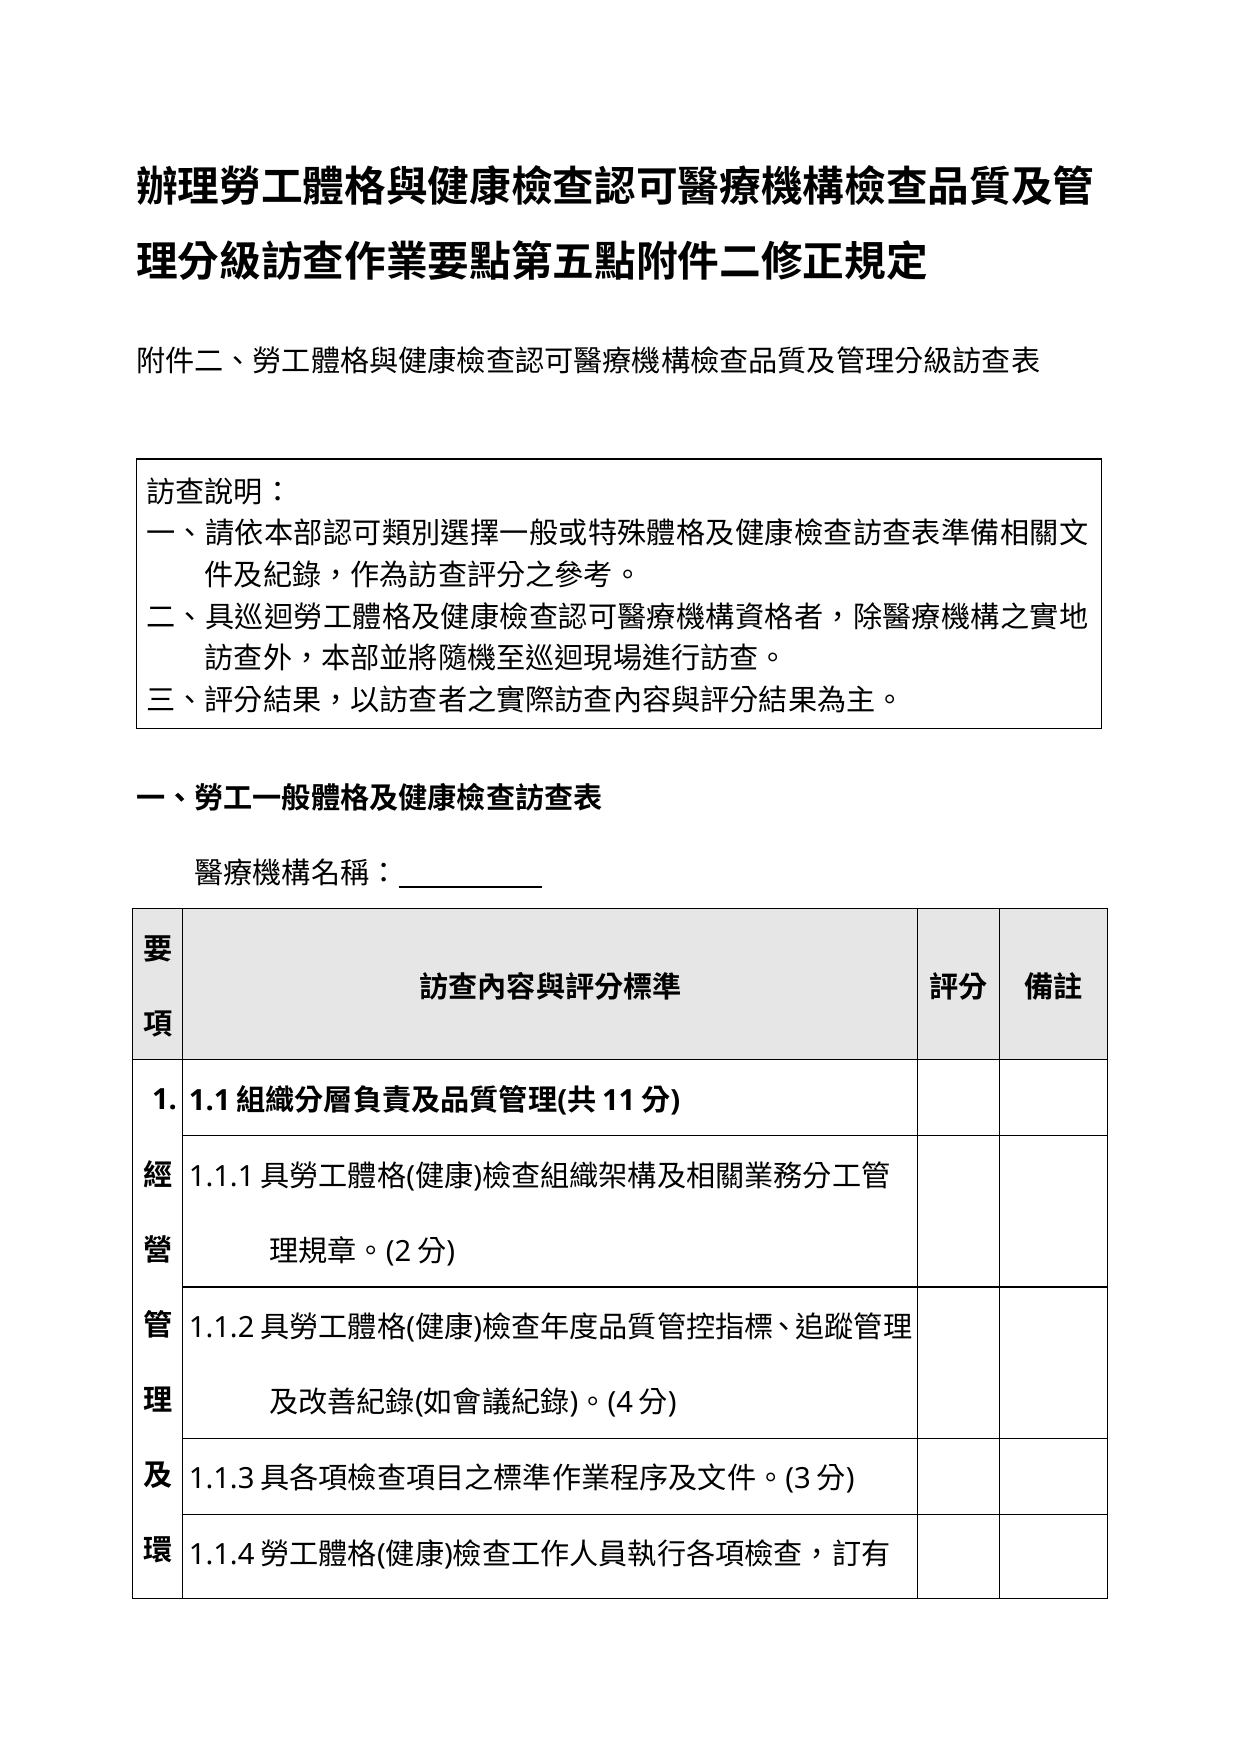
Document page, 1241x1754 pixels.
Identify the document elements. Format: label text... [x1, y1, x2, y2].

table_cell [1000, 1136, 1107, 1286]
table_cell [1000, 1060, 1107, 1135]
table_cell 1.1組織分層負責及品質管理(共11分) [183, 1060, 917, 1135]
table_cell [918, 1060, 999, 1135]
table_cell [1000, 1515, 1107, 1598]
table_cell [918, 1288, 999, 1437]
text 訪查說明： [146, 469, 1092, 510]
text 辦理勞工體格與健康檢查認可醫療機構檢查品質及管理分級訪查作業要點第五點附件二修正規定 [136, 146, 1104, 296]
table_cell [918, 1439, 999, 1513]
table_header 備註 [1000, 909, 1107, 1059]
table_header 評分 [918, 909, 999, 1059]
table_cell 1.1.4勞工體格(健康)檢查工作人員執行各項檢查，訂有 [183, 1515, 917, 1598]
table_cell 1.1.3具各項檢查項目之標準作業程序及文件。(3分) [183, 1439, 917, 1513]
text 二、具巡迴勞工體格及健康檢查認可醫療機構資格者，除醫療機構之實地訪查外，本部並將隨機至巡迴現場進行訪查。 [146, 594, 1092, 677]
text 三、評分結果，以訪查者之實際訪查內容與評分結果為主。 [146, 677, 1092, 719]
table_header 訪查內容與評分標準 [183, 909, 917, 1059]
text 醫療機構名稱： [136, 833, 1104, 908]
text 一、勞工一般體格及健康檢查訪查表 [136, 758, 1104, 833]
table_cell 1.1.2具勞工體格(健康)檢查年度品質管控指標、追蹤管理及改善紀錄(如會議紀錄)。(4分) [183, 1288, 917, 1437]
text 附件二、勞工體格與健康檢查認可醫療機構檢查品質及管理分級訪查表 [136, 321, 1104, 396]
table_cell [1000, 1288, 1107, 1437]
table_header 要項 [133, 909, 182, 1059]
table_cell [1000, 1439, 1107, 1513]
table_cell 1.1.1具勞工體格(健康)檢查組織架構及相關業務分工管理規章。(2分) [183, 1136, 917, 1286]
table_cell 1. 經營管理及環 [133, 1060, 182, 1598]
text 一、請依本部認可類別選擇一般或特殊體格及健康檢查訪查表準備相關文件及紀錄，作為訪查評分之參考。 [146, 510, 1092, 594]
table_cell [918, 1515, 999, 1598]
table_cell [918, 1136, 999, 1286]
